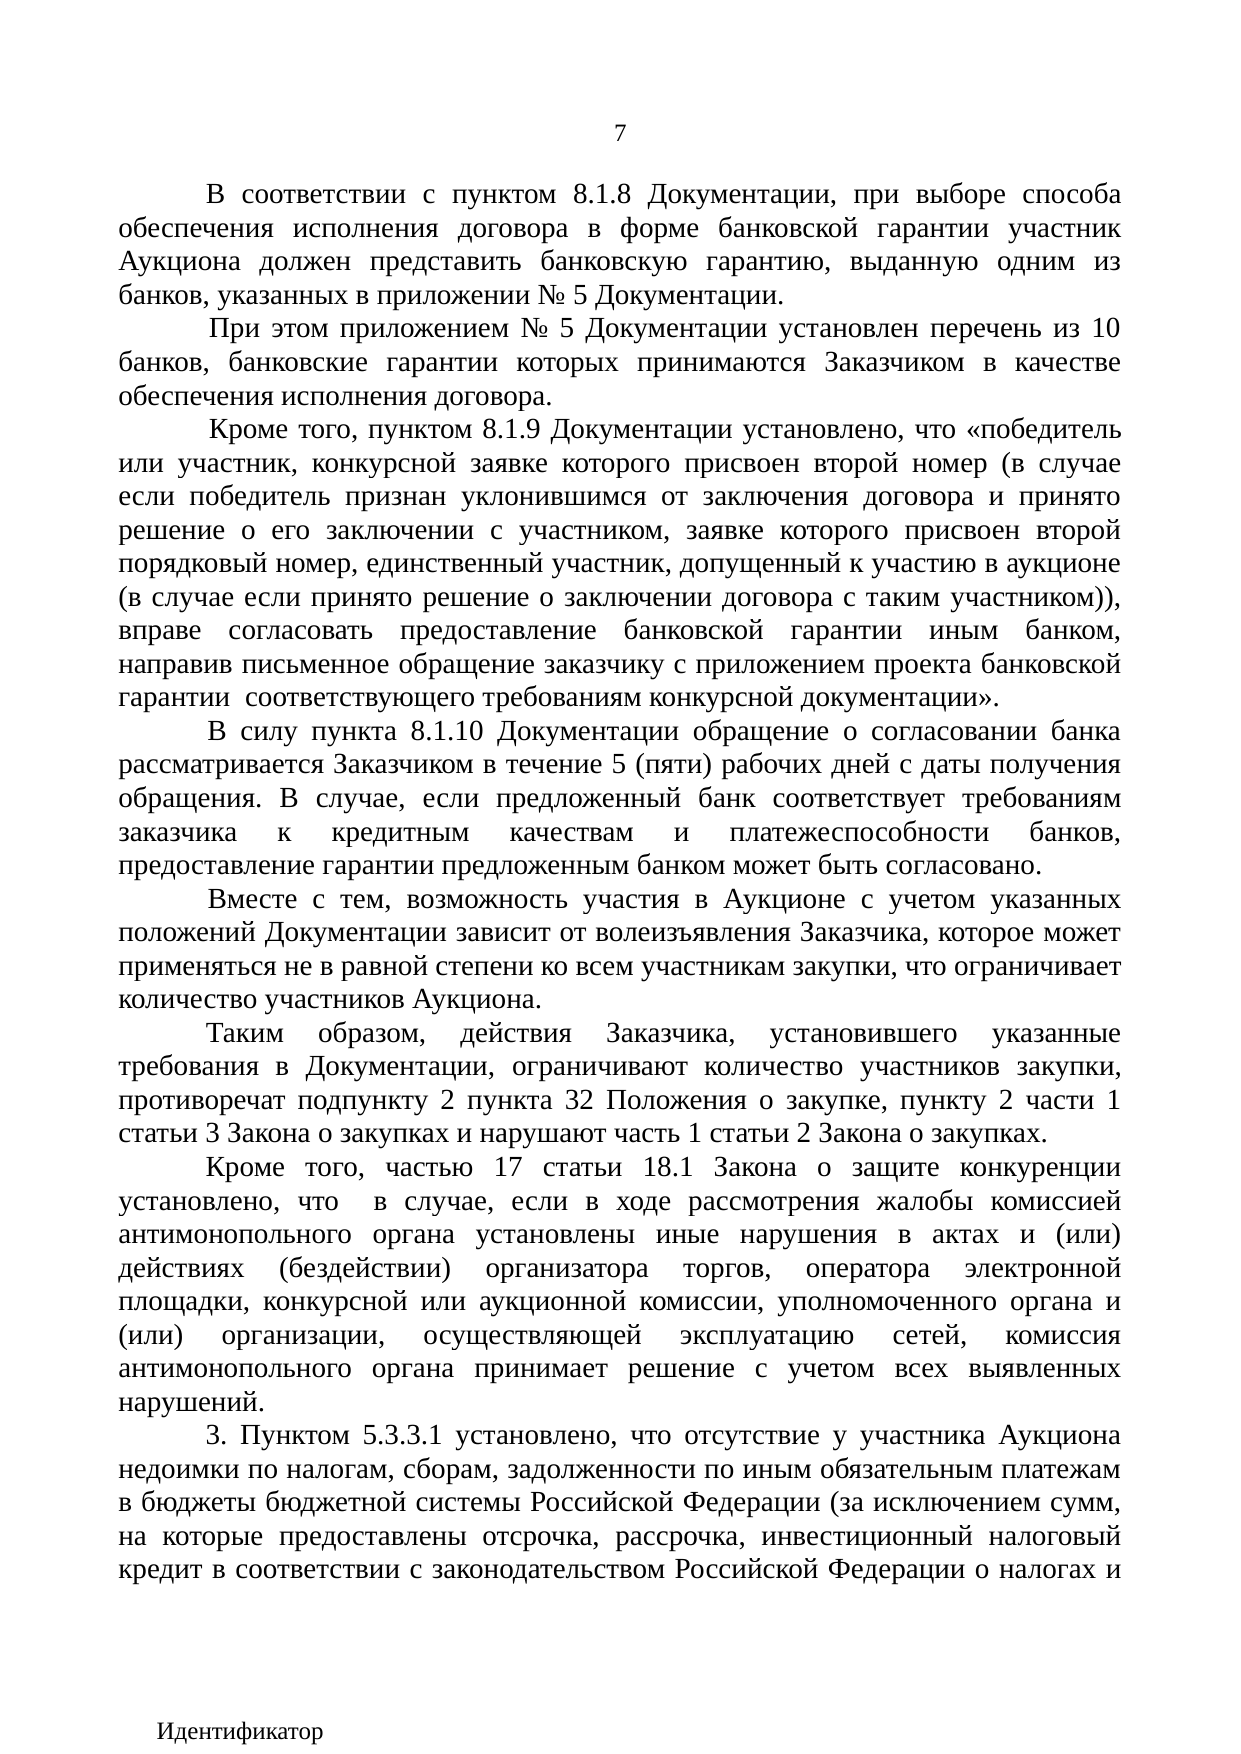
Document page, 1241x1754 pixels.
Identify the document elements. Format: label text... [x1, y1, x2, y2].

text При этом приложением № 5 Документации установлен перечень из 10 банков, банковские гарантии которых принимаются Заказчиком в качестве обеспечения исполнения договора. [118, 311, 1122, 411]
text В соответствии с пунктом 8.1.8 Документации, при выборе способа обеспечения исполнения договора в форме банковской гарантии участник Аукциона должен представить банковскую гарантию, выданную одним из банков, указанных в приложении № 5 Документации. [118, 176, 1122, 311]
text В силу пункта 8.1.10 Документации обращение о согласовании банка рассматривается Заказчиком в течение 5 (пяти) рабочих дней с даты получения обращения. В случае, если предложенный банк соответствует требованиям заказчика к кредитным качествам и платежеспособности банков, предоставление гарантии предложенным банком может быть согласовано. [118, 713, 1122, 881]
text 3. Пунктом 5.3.3.1 установлено, что отсутствие у участника Аукциона недоимки по налогам, сборам, задолженности по иным обязательным платежам в бюджеты бюджетной системы Российской Федерации (за исключением сумм, на которые предоставлены отсрочка, рассрочка, инвестиционный налоговый кредит в соответствии с законодательством Российской Федерации о налогах и [118, 1417, 1122, 1585]
text Таким образом, действия Заказчика, установившего указанные требования в Документации, ограничивают количество участников закупки, противоречат подпункту 2 пункта 32 Положения о закупке, пункту 2 части 1 статьи 3 Закона о закупках и нарушают часть 1 статьи 2 Закона о закупках. [118, 1015, 1122, 1149]
text Кроме того, частью 17 статьи 18.1 Закона о защите конкуренции установлено, что в случае, если в ходе рассмотрения жалобы комиссией антимонопольного органа установлены иные нарушения в актах и (или) действиях (бездействии) организатора торгов, оператора электронной площадки, конкурсной или аукционной комиссии, уполномоченного органа и (или) организации, осуществляющей эксплуатацию сетей, комиссия антимонопольного органа принимает решение с учетом всех выявленных нарушений. [118, 1149, 1122, 1417]
text Вместе с тем, возможность участия в Аукционе с учетом указанных положений Документации зависит от волеизъявления Заказчика, которое может применяться не в равной степени ко всем участникам закупки, что ограничивает количество участников Аукциона. [118, 881, 1122, 1015]
text Кроме того, пунктом 8.1.9 Документации установлено, что «победитель или участник, конкурсной заявке которого присвоен второй номер (в случае если победитель признан уклонившимся от заключения договора и принято решение о его заключении с участником, заявке которого присвоен второй порядковый номер, единственный участник, допущенный к участию в аукционе (в случае если принято решение о заключении договора с таким участником)), вправе согласовать предоставление банковской гарантии иным банком, направив письменное обращение заказчику с приложением проекта банковской гарантии соответствующего требованиям конкурсной документации». [118, 411, 1122, 713]
